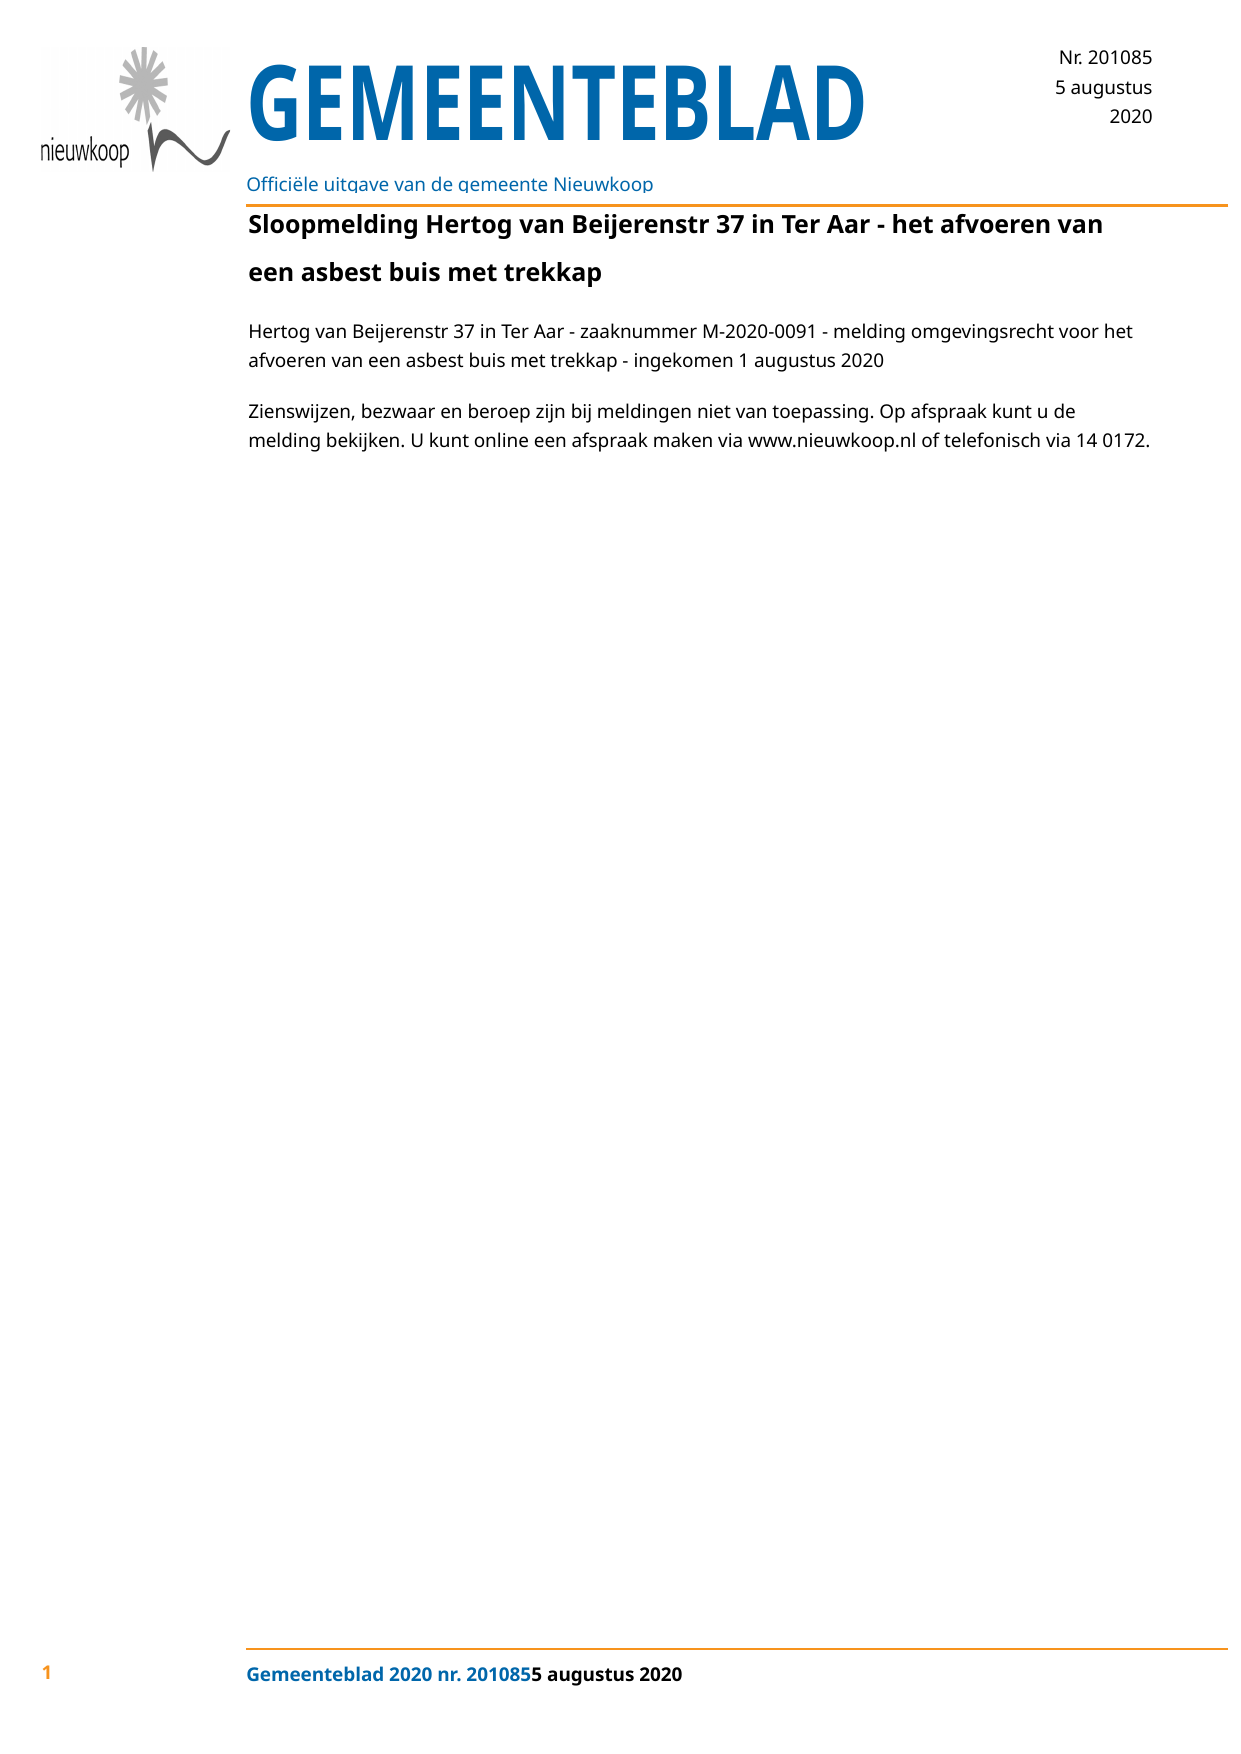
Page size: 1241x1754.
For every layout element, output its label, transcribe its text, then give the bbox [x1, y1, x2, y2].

text Hertog van Beijerenstr 37 in Ter Aar - zaaknummer M-2020-0091 - melding omgevingsrecht voor het afvoeren van een asbest buis met trekkap - ingekomen 1 augustus 2020 [248, 318, 1152, 373]
text Sloopmelding Hertog van Beijerenstr 37 in Ter Aar - het afvoeren van een asbest buis met trekkap [248, 207, 1152, 288]
picture [41, 47, 231, 172]
text Zienswijzen, bezwaar en beroep zijn bij meldingen niet van toepassing. Op afspraak kunt u de melding bekijken. U kunt online een afspraak maken via www.nieuwkoop.nl of telefonisch via 14 0172. [248, 398, 1152, 453]
